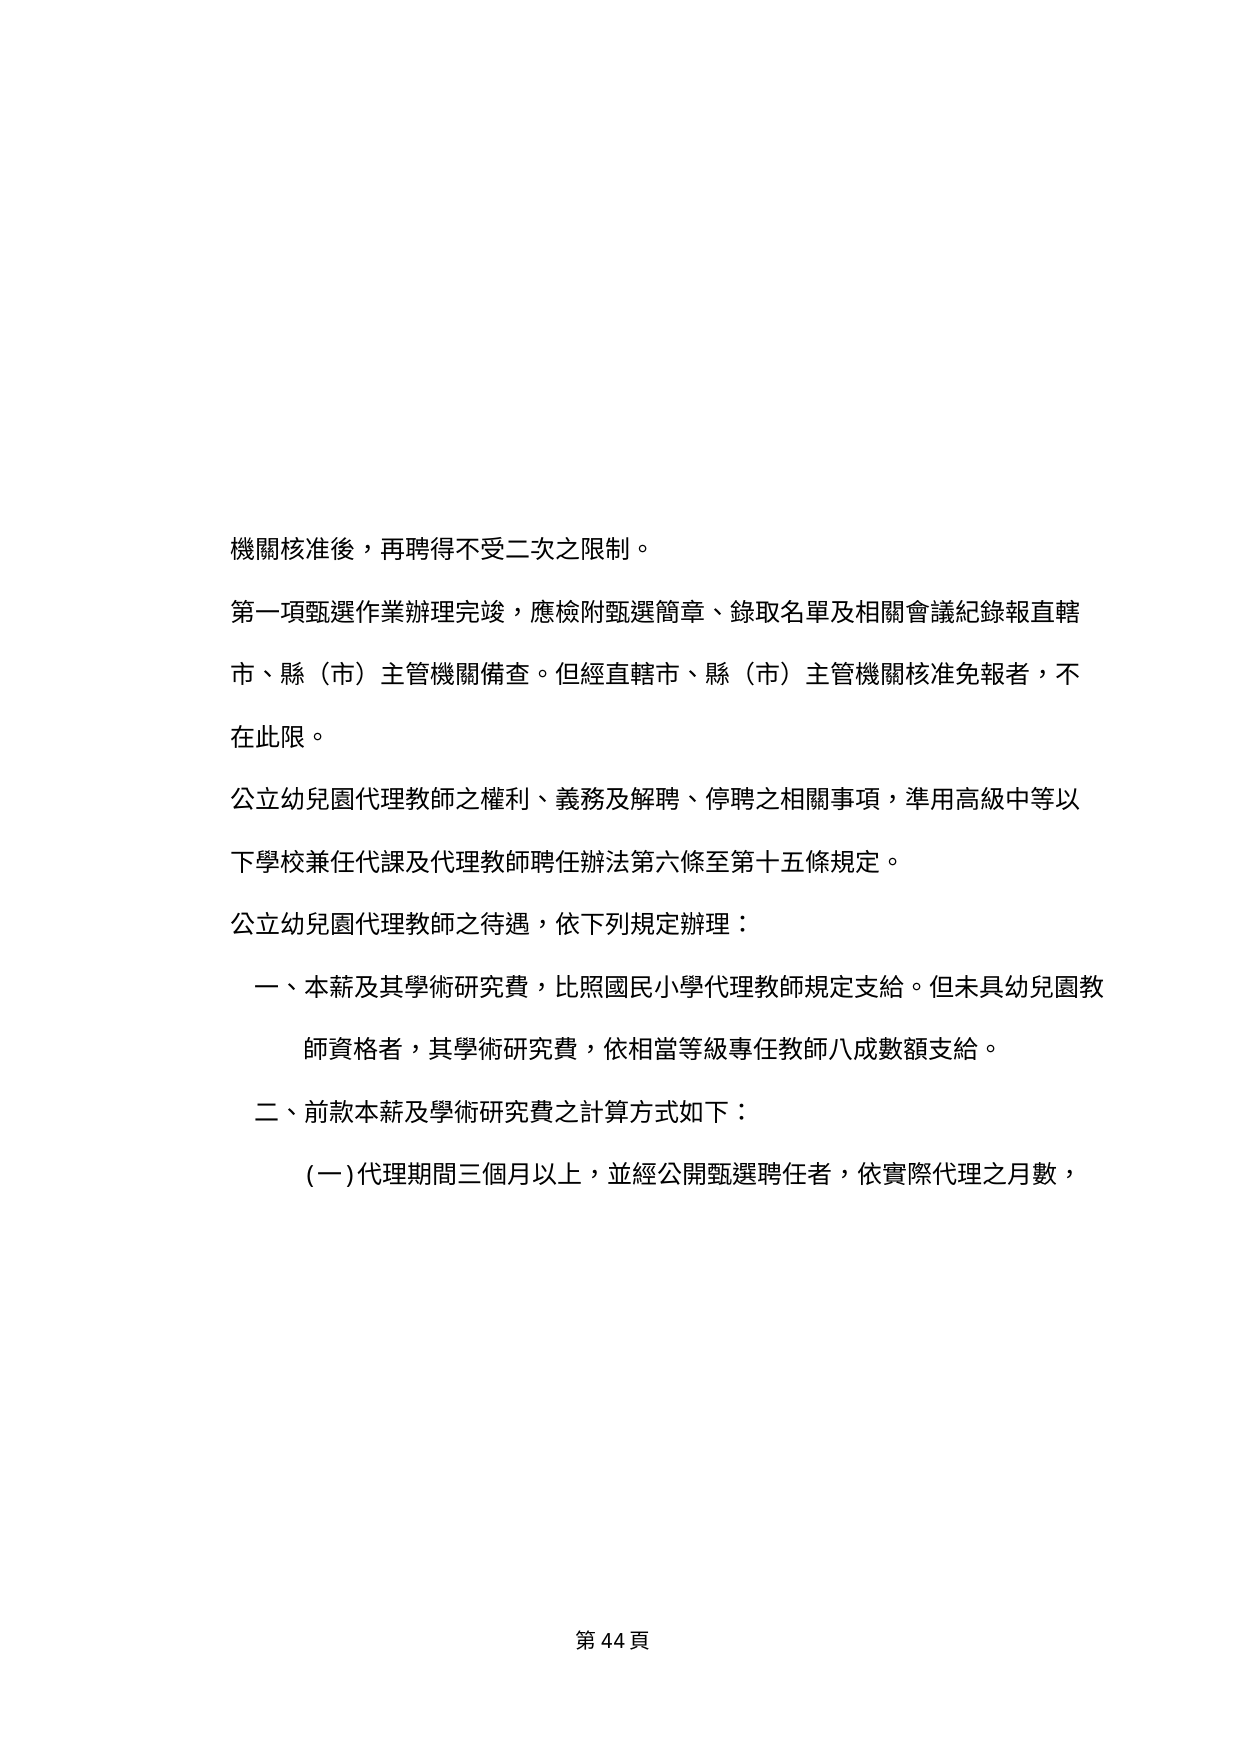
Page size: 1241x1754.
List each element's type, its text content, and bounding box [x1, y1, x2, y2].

text 公立幼兒園代理教師之待遇，依下列規定辦理： [231, 881, 1091, 943]
text 二、前款本薪及學術研究費之計算方式如下： [254, 1068, 1107, 1131]
text (一)代理期間三個月以上，並經公開甄選聘任者，依實際代理之月數， [302, 1131, 1091, 1193]
text 第一項甄選作業辦理完竣，應檢附甄選簡章、錄取名單及相關會議紀錄報直轄市、縣（市）主管機關備查。但經直轄市、縣（市）主管機關核准免報者，不在此限。 [231, 568, 1091, 756]
text 機關核准後，再聘得不受二次之限制。 [231, 506, 1091, 568]
text 一、本薪及其學術研究費，比照國民小學代理教師規定支給。但未具幼兒園教師資格者，其學術研究費，依相當等級專任教師八成數額支給。 [254, 943, 1107, 1068]
text 公立幼兒園代理教師之權利、義務及解聘、停聘之相關事項，準用高級中等以下學校兼任代課及代理教師聘任辦法第六條至第十五條規定。 [231, 756, 1091, 881]
